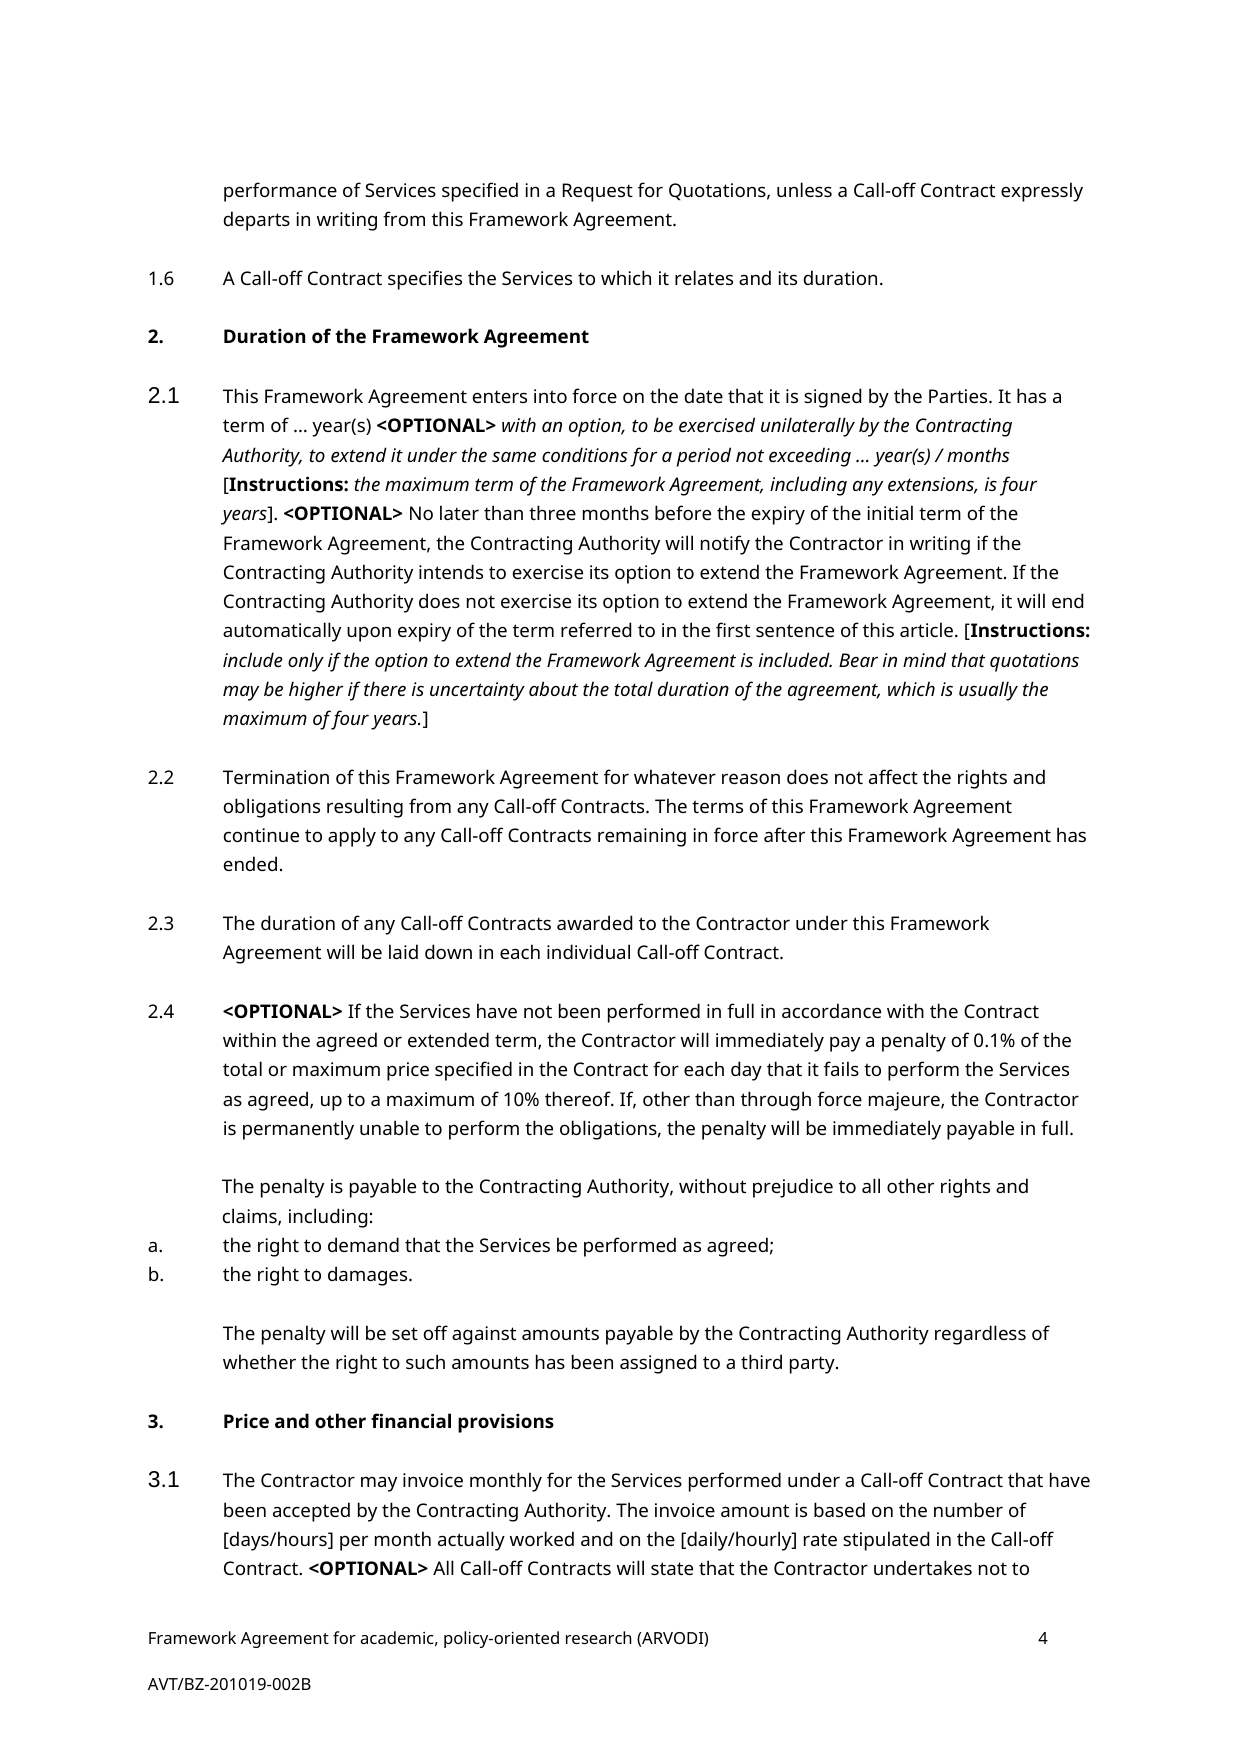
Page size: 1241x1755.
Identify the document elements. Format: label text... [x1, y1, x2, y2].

text 3. Price and other financial provisions [148, 1408, 1093, 1433]
list the right to damages. [148, 1262, 1093, 1287]
list The duration of any Call-off Contracts awarded to the Contractor under this Framework Agreement will be laid down in each individual Call-off Contract. [148, 910, 1093, 965]
list Termination of this Framework Agreement for whatever reason does not affect the rights and obligations resulting from any Call-off Contracts. The terms of this Framework Agreement continue to apply to any Call-off Contracts remaining in force after this Framework Agreement has ended. [148, 764, 1093, 877]
list the right to demand that the Services be performed as agreed; [148, 1232, 1093, 1258]
text 2. Duration of the Framework Agreement [148, 323, 1093, 349]
text The penalty is payable to the Contracting Authority, without prejudice to all other rights and claims, including: [222, 1174, 1093, 1228]
text The penalty will be set off against amounts payable by the Contracting Authority regardless of whether the right to such amounts has been assigned to a third party. [223, 1320, 1093, 1375]
list This Framework Agreement enters into force on the date that it is signed by the Parties. It has a term of … year(s) <OPTIONAL> with an option, to be exercised unilaterally by the Contracting Authority, to extend it under the same conditions for a period not exceeding … year(s) / months [Instructions: the maximum term of the Framework Agreement, including any extensions, is four years]. <OPTIONAL> No later than three months before the expiry of the initial term of the Framework Agreement, the Contracting Authority will notify the Contractor in writing if the Contracting Authority intends to exercise its option to extend the Framework Agreement. If the Contracting Authority does not exercise its option to extend the Framework Agreement, it will end automatically upon expiry of the term referred to in the first sentence of this article. [Instructions: include only if the option to extend the Framework Agreement is included. Bear in mind that quotations may be higher if there is uncertainty about the total duration of the agreement, which is usually the maximum of four years.] [148, 382, 1093, 731]
list A Call-off Contract specifies the Services to which it relates and its duration. [148, 265, 1093, 291]
text 2.4 <OPTIONAL> If the Services have not been performed in full in accordance with the Contract within the agreed or extended term, the Contractor will immediately pay a penalty of 0.1% of the total or maximum price specified in the Contract for each day that it fails to perform the Services as agreed, up to a maximum of 10% thereof. If, other than through force majeure, the Contractor is permanently unable to perform the obligations, the penalty will be immediately payable in full. [148, 998, 1093, 1141]
list The Contractor may invoice monthly for the Services performed under a Call-off Contract that have been accepted by the Contracting Authority. The invoice amount is based on the number of [days/hours] per month actually worked and on the [daily/hourly] rate stipulated in the Call-off Contract. <OPTIONAL> All Call-off Contracts will state that the Contractor undertakes not to [148, 1466, 1093, 1581]
list performance of Services specified in a Request for Quotations, unless a Call-off Contract expressly departs in writing from this Framework Agreement. [148, 177, 1093, 232]
